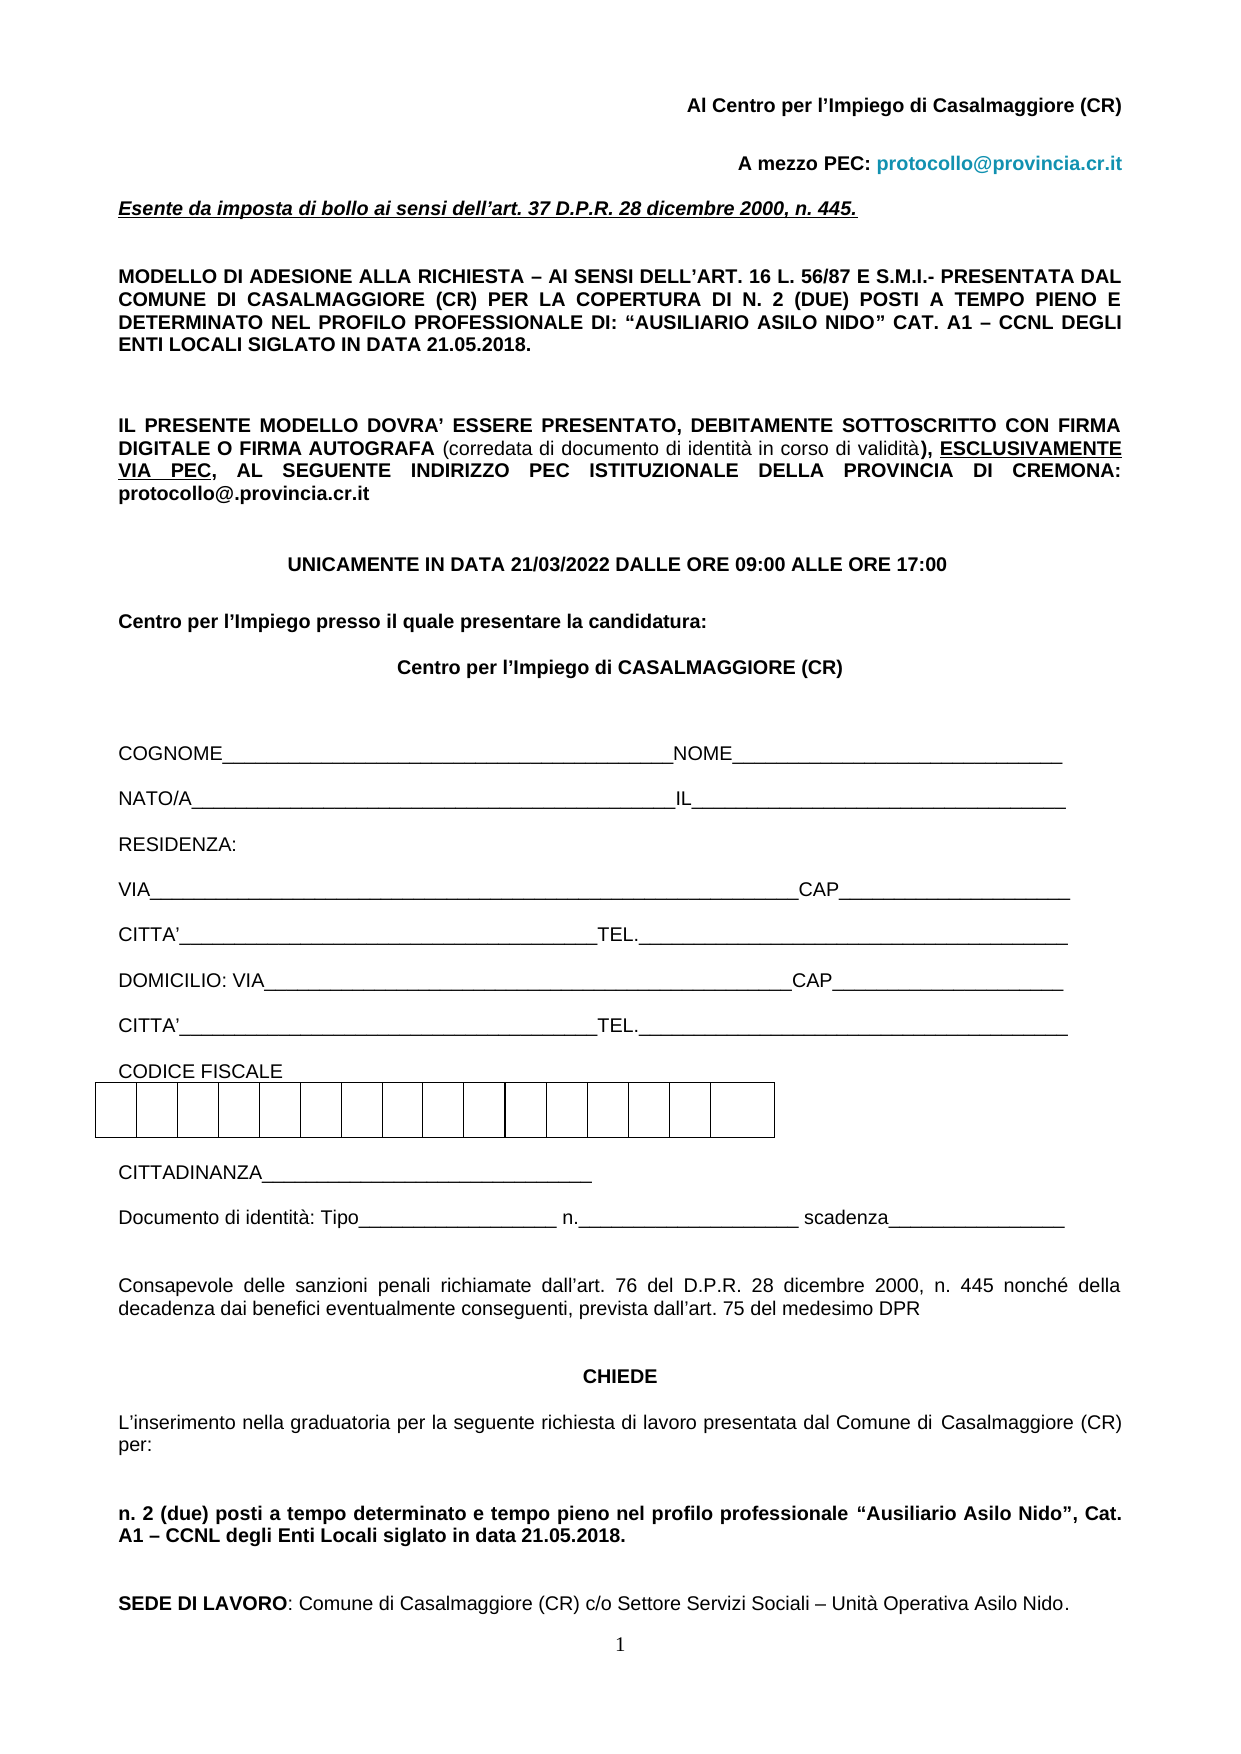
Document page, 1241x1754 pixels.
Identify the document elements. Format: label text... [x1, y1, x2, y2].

text Centro per l’Impiego presso il quale presentare la candidatura: [118, 610, 1122, 633]
table_header [711, 1083, 774, 1137]
text CITTADINANZA______________________________ [118, 1161, 1122, 1183]
table_header [506, 1083, 546, 1137]
table_header [96, 1083, 136, 1137]
table_header [383, 1083, 422, 1137]
text Esente da imposta di bollo ai sensi dell’art. 37 D.P.R. 28 dicembre 2000, n. 445. [118, 197, 1122, 220]
table_header [219, 1083, 259, 1137]
text CODICE FISCALE [118, 1059, 1122, 1082]
text VIA___________________________________________________________CAP_____________________ [118, 878, 1122, 901]
table_header [137, 1083, 177, 1137]
text COGNOME_________________________________________NOME______________________________ [118, 742, 1122, 764]
text DOMICILIO: VIA________________________________________________CAP_____________________ [118, 969, 1122, 991]
text IL PRESENTE MODELLO DOVRA’ ESSERE PRESENTATO, DEBITAMENTE SOTTOSCRITTO CON FIRMA DIGITALE O FIRMA AUTOGRAFA (corredata di documento di identità in corso di validità), ESCLUSIVAMENTE VIA PEC, AL SEGUENTE INDIRIZZO PEC ISTITUZIONALE DELLA PROVINCIA DI CREMONA: protocollo@.provincia.cr.it [118, 414, 1122, 505]
table_header [629, 1083, 669, 1137]
text Al Centro per l’Impiego di Casalmaggiore (CR) [118, 94, 1122, 116]
text NATO/A____________________________________________IL__________________________________ [118, 787, 1122, 810]
text RESIDENZA: [118, 832, 1122, 855]
text Centro per l’Impiego di CASALMAGGIORE (CR) [118, 656, 1122, 678]
table_header [260, 1083, 300, 1137]
text n. 2 (due) posti a tempo determinato e tempo pieno nel profilo professionale “Ausiliario Asilo Nido”, Cat. A1 – CCNL degli Enti Locali siglato in data 21.05.2018. [118, 1501, 1122, 1547]
text L’inserimento nella graduatoria per la seguente richiesta di lavoro presentata dal Comune di Casalmaggiore (CR) per: [118, 1411, 1122, 1456]
table_header [423, 1083, 463, 1137]
table_header [588, 1083, 628, 1137]
text Consapevole delle sanzioni penali richiamate dall’art. 76 del D.P.R. 28 dicembre 2000, n. 445 nonché della decadenza dai benefici eventualmente conseguenti, prevista dall’art. 75 del medesimo DPR [118, 1274, 1122, 1320]
table_header [464, 1083, 504, 1137]
table_header [547, 1083, 587, 1137]
text SEDE DI LAVORO: Comune di Casalmaggiore (CR) c/o Settore Servizi Sociali – Unità Operativa Asilo Nido. [118, 1592, 1122, 1615]
table_header [670, 1083, 710, 1137]
text Documento di identità: Tipo__________________ n.____________________ scadenza________________ [118, 1206, 1122, 1229]
text A mezzo PEC: protocollo@provincia.cr.it [118, 152, 1122, 174]
text UNICAMENTE IN DATA 21/03/2022 DALLE ORE 09:00 ALLE ORE 17:00 [118, 552, 1122, 575]
table_header [178, 1083, 218, 1137]
text MODELLO DI ADESIONE ALLA RICHIESTA – AI SENSI DELL’ART. 16 L. 56/87 E S.M.I.- PRESENTATA DAL COMUNE DI CASALMAGGIORE (CR) PER LA COPERTURA DI N. 2 (DUE) POSTI A TEMPO PIENO E DETERMINATO NEL PROFILO PROFESSIONALE DI: “AUSILIARIO ASILO NIDO” CAT. A1 – CCNL DEGLI ENTI LOCALI SIGLATO IN DATA 21.05.2018. [118, 265, 1122, 356]
text CITTA’______________________________________TEL._______________________________________ [118, 1014, 1122, 1037]
text CHIEDE [118, 1365, 1122, 1388]
text CITTA’______________________________________TEL._______________________________________ [118, 923, 1122, 946]
table_header [342, 1083, 382, 1137]
table_header [301, 1083, 341, 1137]
